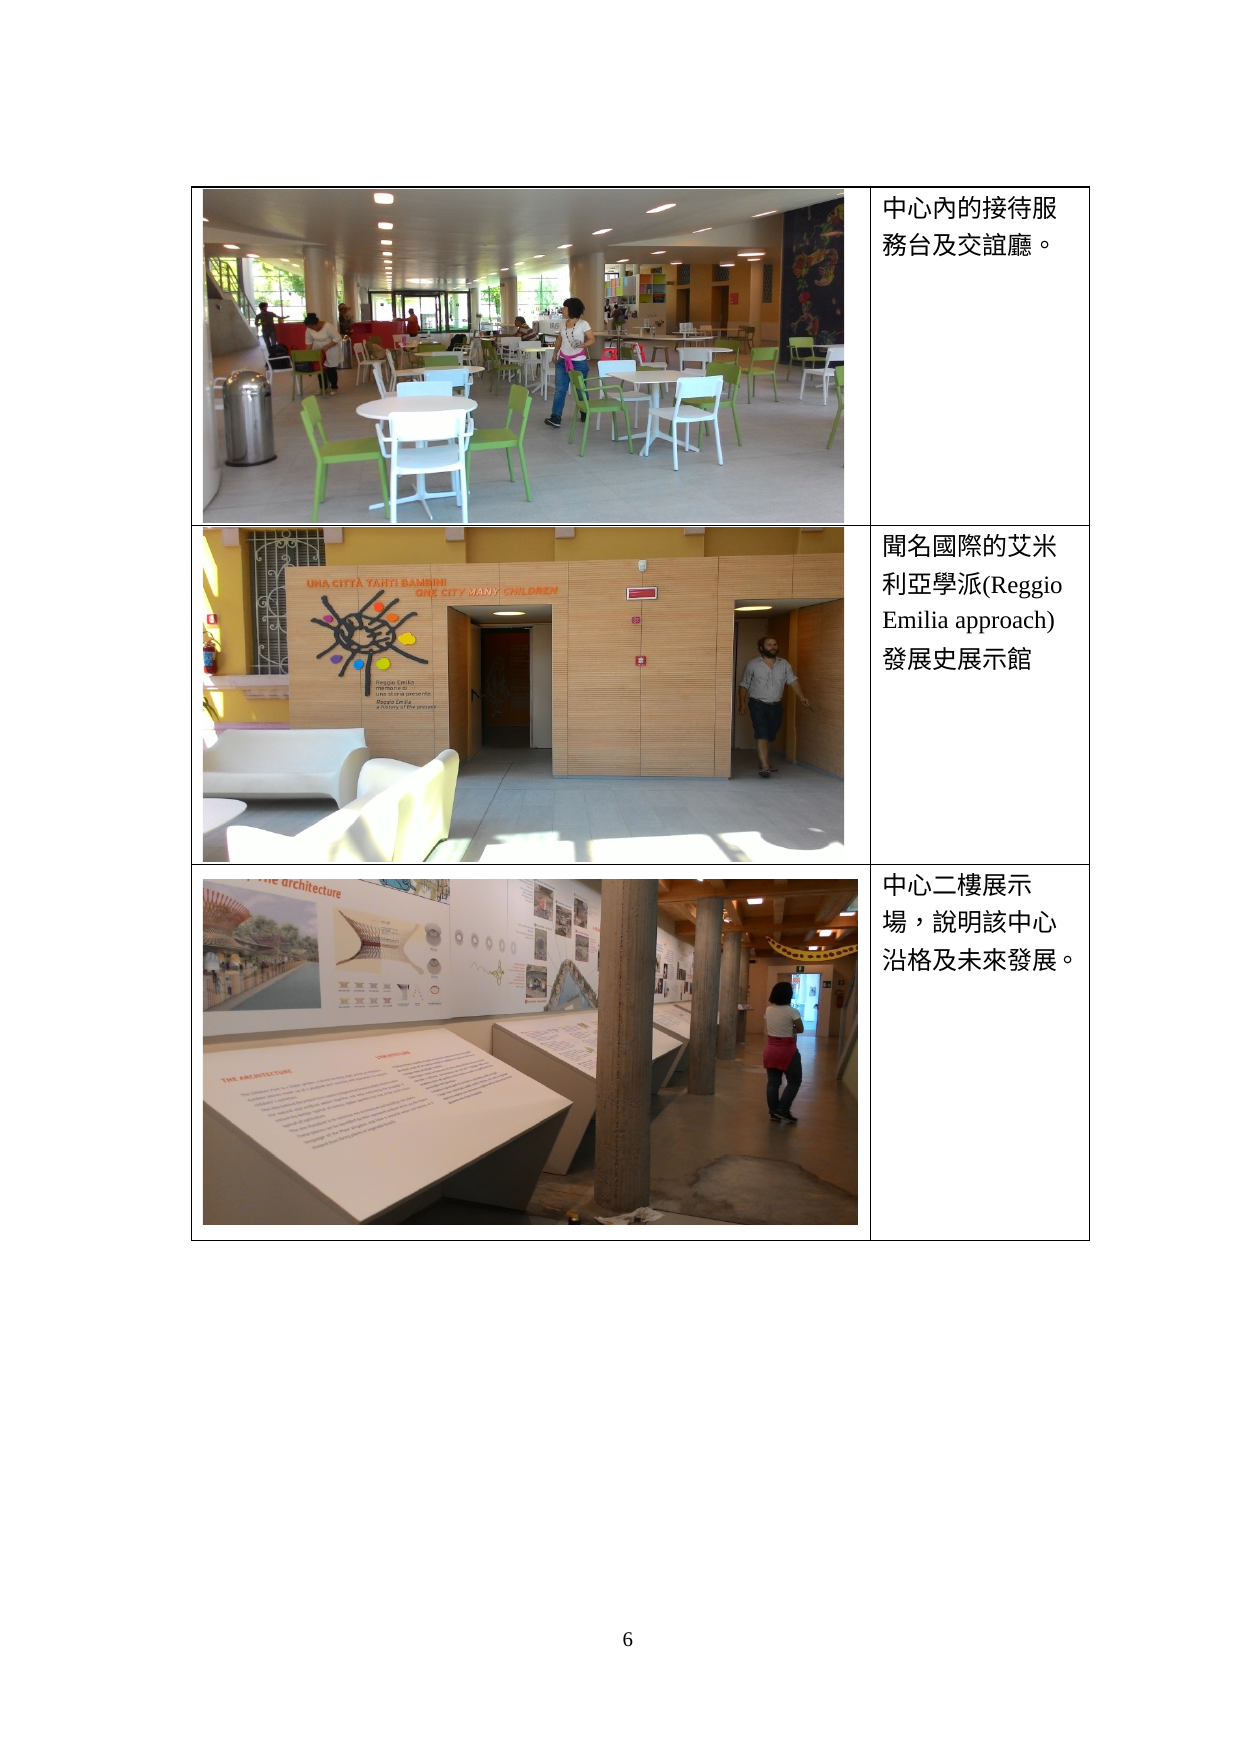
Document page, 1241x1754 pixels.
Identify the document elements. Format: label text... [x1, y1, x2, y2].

picture [202, 527, 845, 862]
table_cell [192, 526, 870, 863]
table_header [192, 188, 870, 525]
picture [202, 189, 845, 523]
picture [202, 879, 858, 1225]
table_cell [192, 865, 870, 1239]
table_header 中心內的接待服務台及交誼廳。 [871, 188, 1089, 525]
table_cell 聞名國際的艾米利亞學派(Reggio Emilia approach)發展史展示館 [871, 526, 1089, 863]
table_cell 中心二樓展示場，說明該中心沿格及未來發展。 [871, 865, 1089, 1239]
